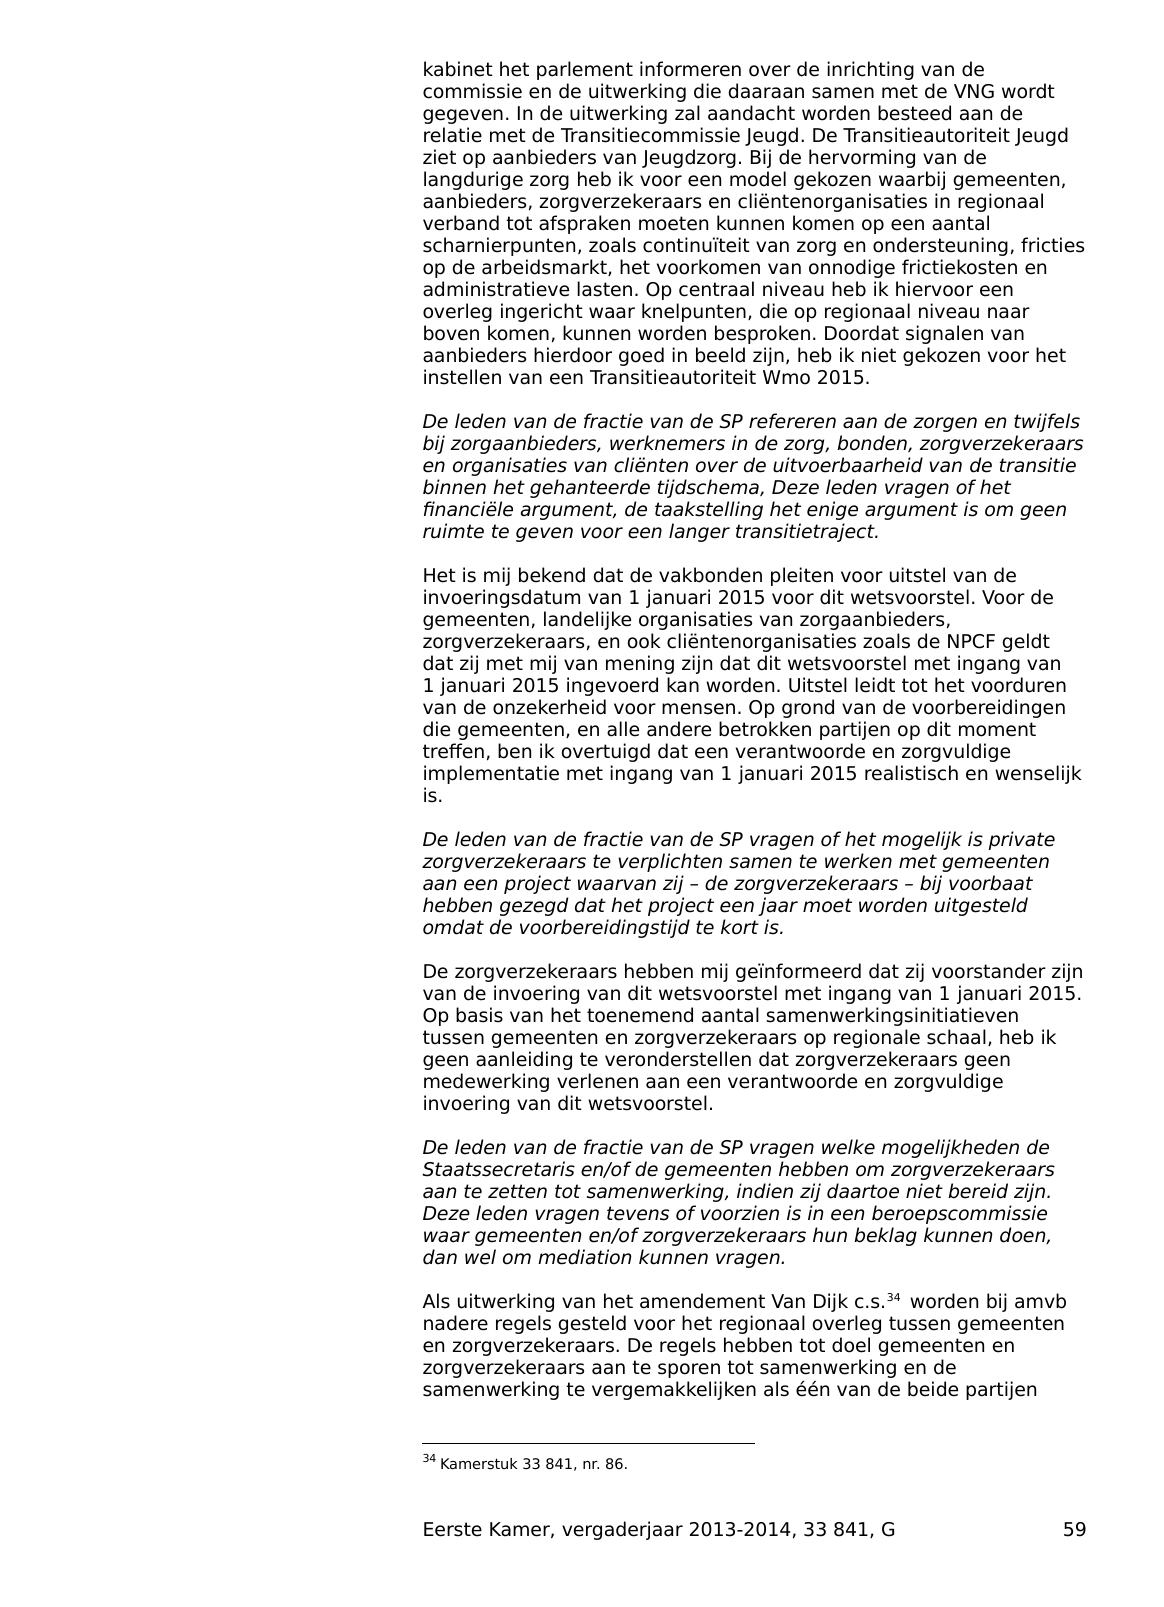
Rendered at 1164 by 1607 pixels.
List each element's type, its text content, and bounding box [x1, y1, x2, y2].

text De leden van de fractie van de SP refereren aan de zorgen en twijfels bij zorgaanbieders, werknemers in de zorg, bonden, zorgverzekeraars en organisaties van cliënten over de uitvoerbaarheid van de transitie binnen het gehanteerde tijdschema, Deze leden vragen of het financiële argument, de taakstelling het enige argument is om geen ruimte te geven voor een langer transitietraject. [422, 411, 1087, 543]
text Kamerstuk 33 841, nr. 86. [422, 1452, 1087, 1474]
text De leden van de fractie van de SP vragen welke mogelijkheden de Staatssecretaris en/of de gemeenten hebben om zorgverzekeraars aan te zetten tot samenwerking, indien zij daartoe niet bereid zijn. Deze leden vragen tevens of voorzien is in een beroepscommissie waar gemeenten en/of zorgverzekeraars hun beklag kunnen doen, dan wel om mediation kunnen vragen. [422, 1137, 1087, 1269]
text Als uitwerking van het amendement Van Dijk c.s. worden bij amvb nadere regels gesteld voor het regionaal overleg tussen gemeenten en zorgverzekeraars. De regels hebben tot doel gemeenten en zorgverzekeraars aan te sporen tot samenwerking en de samenwerking te vergemakkelijken als één van de beide partijen [422, 1291, 1087, 1401]
text De zorgverzekeraars hebben mij geïnformeerd dat zij voorstander zijn van de invoering van dit wetsvoorstel met ingang van 1 januari 2015. Op basis van het toenemend aantal samenwerkingsinitiatieven tussen gemeenten en zorgverzekeraars op regionale schaal, heb ik geen aanleiding te veronderstellen dat zorgverzekeraars geen medewerking verlenen aan een verantwoorde en zorgvuldige invoering van dit wetsvoorstel. [422, 961, 1087, 1115]
text De leden van de fractie van de SP vragen of het mogelijk is private zorgverzekeraars te verplichten samen te werken met gemeenten aan een project waarvan zij – de zorgverzekeraars – bij voorbaat hebben gezegd dat het project een jaar moet worden uitgesteld omdat de voorbereidingstijd te kort is. [422, 829, 1087, 939]
text kabinet het parlement informeren over de inrichting van de commissie en de uitwerking die daaraan samen met de VNG wordt gegeven. In de uitwerking zal aandacht worden besteed aan de relatie met de Transitiecommissie Jeugd. De Transitieautoriteit Jeugd ziet op aanbieders van Jeugdzorg. Bij de hervorming van de langdurige zorg heb ik voor een model gekozen waarbij gemeenten, aanbieders, zorgverzekeraars en cliëntenorganisaties in regionaal verband tot afspraken moeten kunnen komen op een aantal scharnierpunten, zoals continuïteit van zorg en ondersteuning, fricties op de arbeidsmarkt, het voorkomen van onnodige frictiekosten en administratieve lasten. Op centraal niveau heb ik hiervoor een overleg ingericht waar knelpunten, die op regionaal niveau naar boven komen, kunnen worden besproken. Doordat signalen van aanbieders hierdoor goed in beeld zijn, heb ik niet gekozen voor het instellen van een Transitieautoriteit Wmo 2015. [422, 59, 1087, 389]
text Het is mij bekend dat de vakbonden pleiten voor uitstel van de invoeringsdatum van 1 januari 2015 voor dit wetsvoorstel. Voor de gemeenten, landelijke organisaties van zorgaanbieders, zorgverzekeraars, en ook cliëntenorganisaties zoals de NPCF geldt dat zij met mij van mening zijn dat dit wetsvoorstel met ingang van 1 januari 2015 ingevoerd kan worden. Uitstel leidt tot het voorduren van de onzekerheid voor mensen. Op grond van de voorbereidingen die gemeenten, en alle andere betrokken partijen op dit moment treffen, ben ik overtuigd dat een verantwoorde en zorgvuldige implementatie met ingang van 1 januari 2015 realistisch en wenselijk is. [422, 565, 1087, 807]
